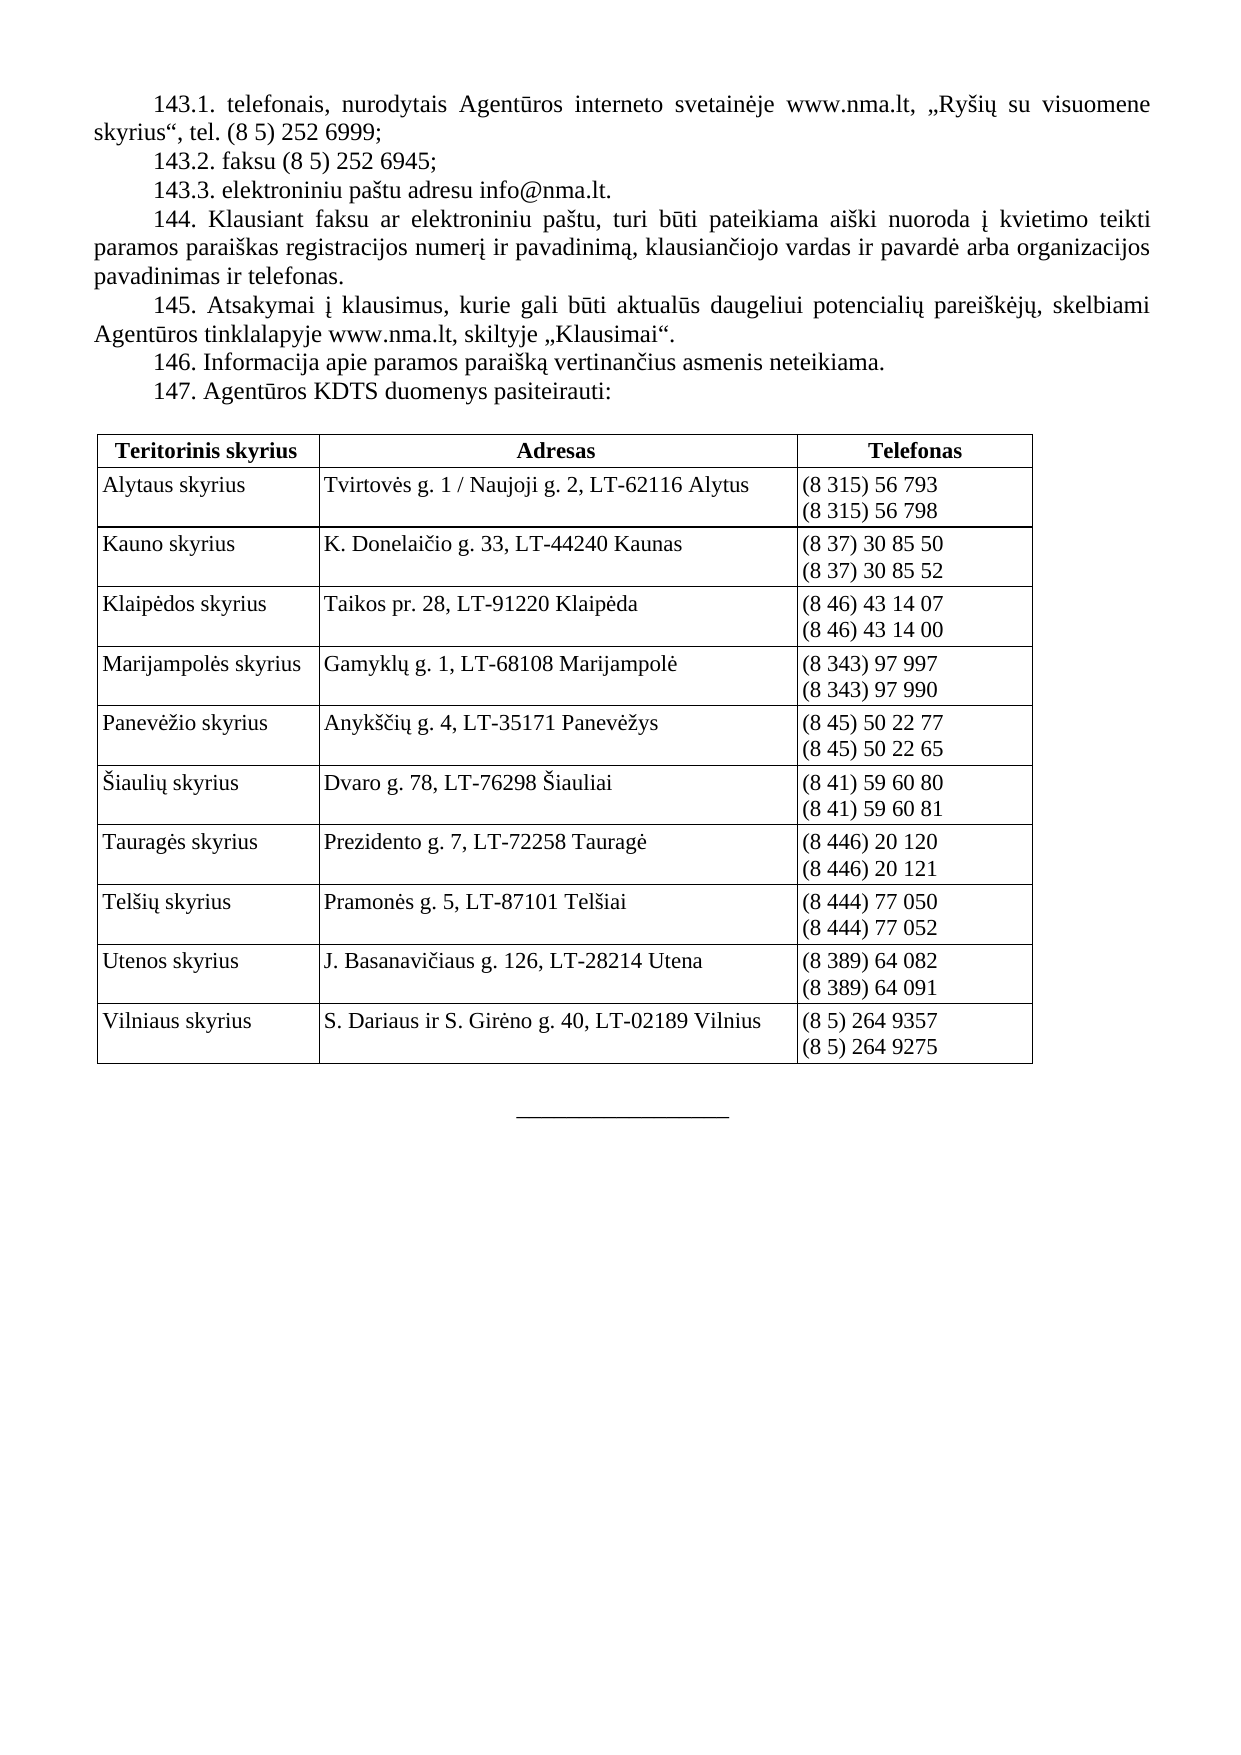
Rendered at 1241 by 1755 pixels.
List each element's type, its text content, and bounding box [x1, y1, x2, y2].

table_cell (8 41) 59 60 80 (8 41) 59 60 81 [798, 766, 1032, 824]
table_cell Vilniaus skyrius [98, 1004, 319, 1063]
text 145. Atsakymai į klausimus, kurie gali būti aktualūs daugeliui potencialių pareiškėjų, skelbiami Agentūros tinklalapyje www.nma.lt, skiltyje „Klausimai“. [94, 290, 1152, 347]
text 147. Agentūros KDTS duomenys pasiteirauti: [94, 376, 1152, 405]
text 143.1. telefonais, nurodytais Agentūros interneto svetainėje www.nma.lt, „Ryšių su visuomene skyrius“, tel. (8 5) 252 6999; [94, 89, 1152, 146]
table_cell Marijampolės skyrius [98, 647, 319, 705]
table_cell (8 444) 77 050 (8 444) 77 052 [798, 885, 1032, 943]
table_header Teritorinis skyrius [98, 435, 319, 467]
text 144. Klausiant faksu ar elektroniniu paštu, turi būti pateikiama aiški nuoroda į kvietimo teikti paramos paraiškas registracijos numerį ir pavadinimą, klausiančiojo vardas ir pavardė arba organizacijos pavadinimas ir telefonas. [94, 204, 1152, 290]
table_cell (8 45) 50 22 77 (8 45) 50 22 65 [798, 706, 1032, 765]
text 143.3. elektroniniu paštu adresu info@nma.lt. [94, 175, 1152, 204]
table_cell (8 389) 64 082 (8 389) 64 091 [798, 945, 1032, 1003]
table_cell Pramonės g. 5, LT-87101 Telšiai [320, 885, 797, 943]
table_cell Tvirtovės g. 1 / Naujoji g. 2, LT-62116 Alytus [320, 468, 797, 526]
table_cell Taikos pr. 28, LT-91220 Klaipėda [320, 587, 797, 646]
table_cell Tauragės skyrius [98, 825, 319, 884]
table_cell Panevėžio skyrius [98, 706, 319, 765]
table_cell Šiaulių skyrius [98, 766, 319, 824]
table_cell (8 46) 43 14 07 (8 46) 43 14 00 [798, 587, 1032, 646]
table_cell Utenos skyrius [98, 945, 319, 1003]
text 146. Informacija apie paramos paraišką vertinančius asmenis neteikiama. [94, 347, 1152, 376]
table_cell Dvaro g. 78, LT-76298 Šiauliai [320, 766, 797, 824]
table_header Adresas [320, 435, 797, 467]
table_cell Kauno skyrius [98, 528, 319, 586]
text 143.2. faksu (8 5) 252 6945; [94, 146, 1152, 175]
table_cell (8 315) 56 793 (8 315) 56 798 [798, 468, 1032, 526]
table_cell S. Dariaus ir S. Girėno g. 40, LT-02189 Vilnius [320, 1004, 797, 1063]
table_cell Telšių skyrius [98, 885, 319, 943]
table_cell J. Basanavičiaus g. 126, LT-28214 Utena [320, 945, 797, 1003]
table_header Telefonas [798, 435, 1032, 467]
table_cell Gamyklų g. 1, LT-68108 Marijampolė [320, 647, 797, 705]
table_cell (8 5) 264 9357 (8 5) 264 9275 [798, 1004, 1032, 1063]
table_cell (8 37) 30 85 50 (8 37) 30 85 52 [798, 528, 1032, 586]
table_cell (8 343) 97 997 (8 343) 97 990 [798, 647, 1032, 705]
text _________________ [94, 1092, 1152, 1121]
table_cell Alytaus skyrius [98, 468, 319, 526]
table_cell Klaipėdos skyrius [98, 587, 319, 646]
table_cell Prezidento g. 7, LT-72258 Tauragė [320, 825, 797, 884]
table_cell Anykščių g. 4, LT-35171 Panevėžys [320, 706, 797, 765]
table_cell K. Donelaičio g. 33, LT-44240 Kaunas [320, 528, 797, 586]
table_cell (8 446) 20 120 (8 446) 20 121 [798, 825, 1032, 884]
